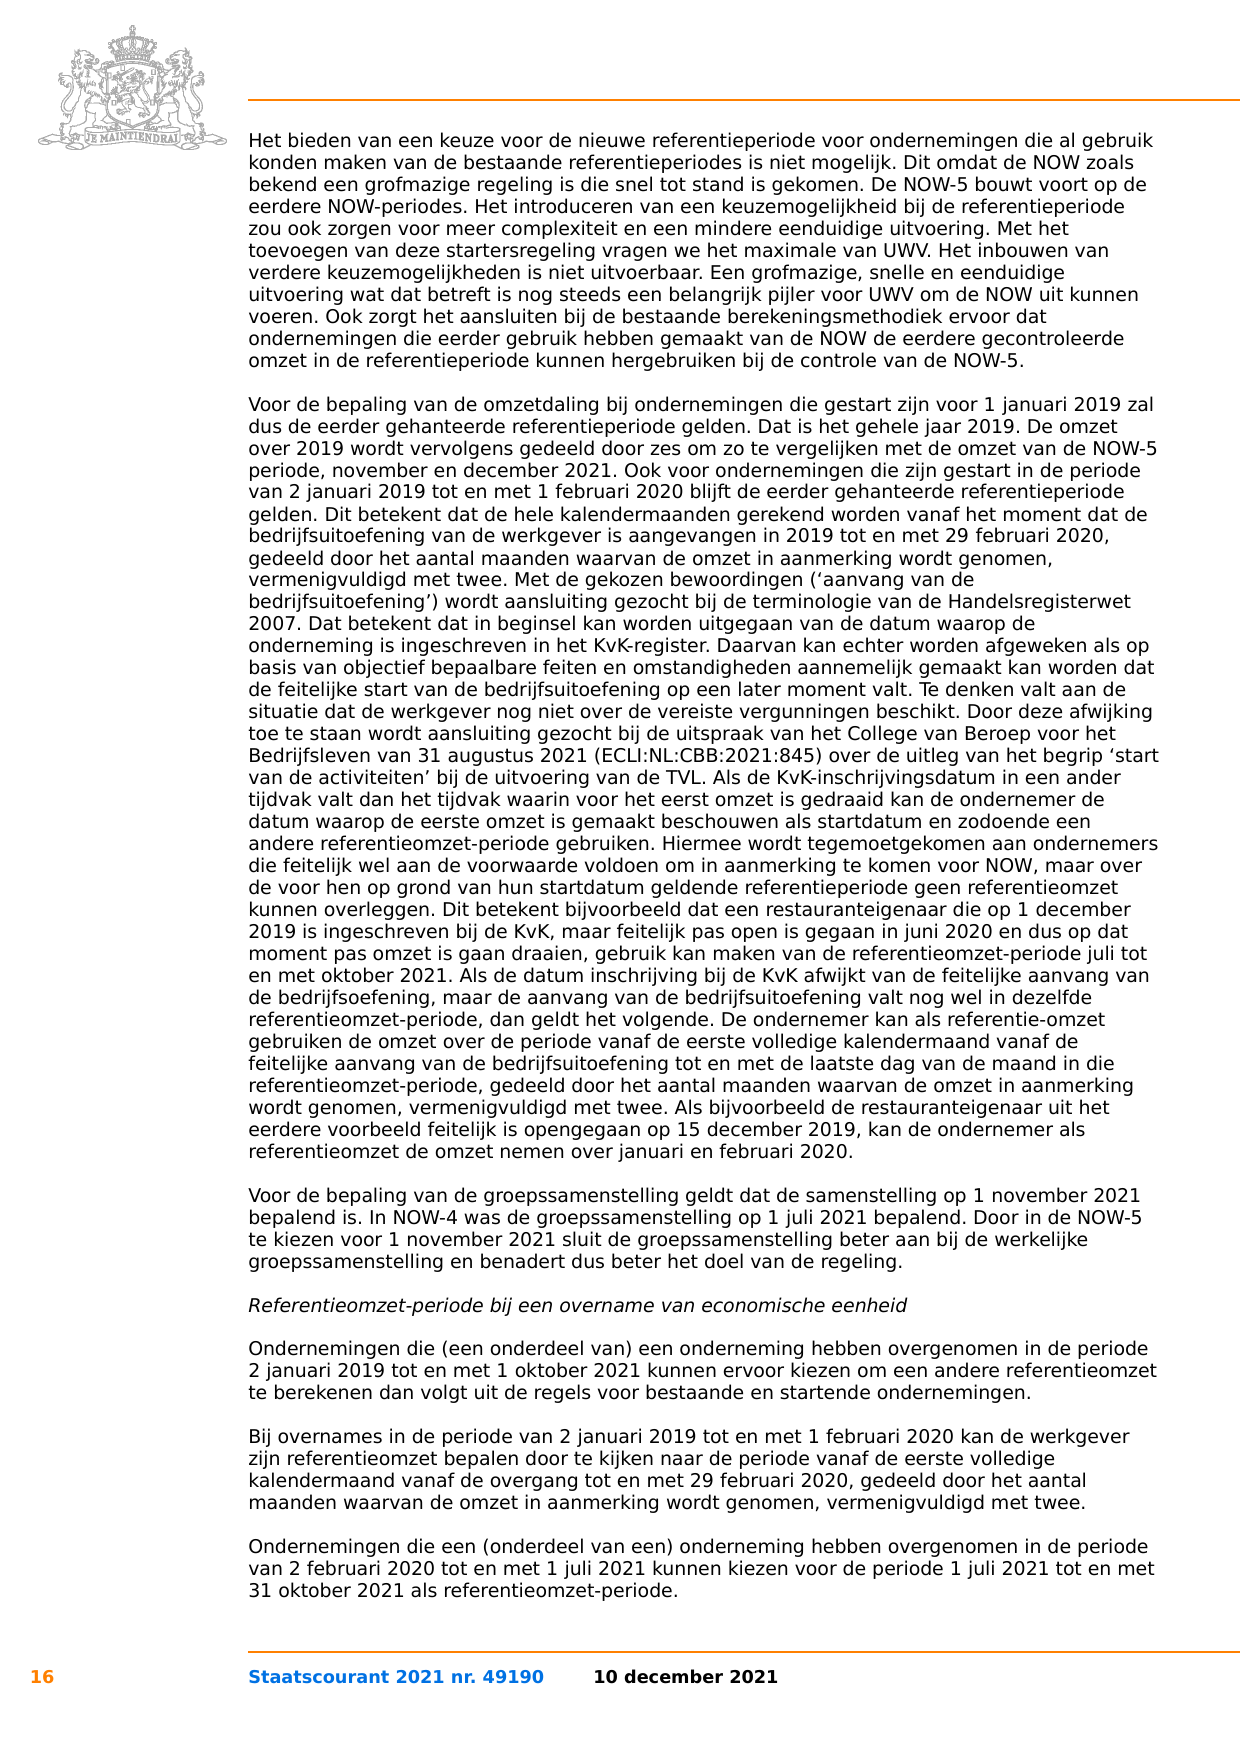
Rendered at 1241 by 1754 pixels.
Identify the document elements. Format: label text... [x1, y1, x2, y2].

text Ondernemingen die een (onderdeel van een) onderneming hebben overgenomen in de periode van 2 februari 2020 tot en met 1 juli 2021 kunnen kiezen voor de periode 1 juli 2021 tot en met 31 oktober 2021 als referentieomzet-periode. [248, 1536, 1163, 1602]
picture [38, 25, 227, 150]
text Voor de bepaling van de omzetdaling bij ondernemingen die gestart zijn voor 1 januari 2019 zal dus de eerder gehanteerde referentieperiode gelden. Dat is het gehele jaar 2019. De omzet over 2019 wordt vervolgens gedeeld door zes om zo te vergelijken met de omzet van de NOW-5 periode, november en december 2021. Ook voor ondernemingen die zijn gestart in de periode van 2 januari 2019 tot en met 1 februari 2020 blijft de eerder gehanteerde referentieperiode gelden. Dit betekent dat de hele kalendermaanden gerekend worden vanaf het moment dat de bedrijfsuitoefening van de werkgever is aangevangen in 2019 tot en met 29 februari 2020, gedeeld door het aantal maanden waarvan de omzet in aanmerking wordt genomen, vermenigvuldigd met twee. Met de gekozen bewoordingen (‘aanvang van de bedrijfsuitoefening’) wordt aansluiting gezocht bij de terminologie van de Handelsregisterwet 2007. Dat betekent dat in beginsel kan worden uitgegaan van de datum waarop de onderneming is ingeschreven in het KvK-register. Daarvan kan echter worden afgeweken als op basis van objectief bepaalbare feiten en omstandigheden aannemelijk gemaakt kan worden dat de feitelijke start van de bedrijfsuitoefening op een later moment valt. Te denken valt aan de situatie dat de werkgever nog niet over de vereiste vergunningen beschikt. Door deze afwijking toe te staan wordt aansluiting gezocht bij de uitspraak van het College van Beroep voor het Bedrijfsleven van 31 augustus 2021 (ECLI:NL:CBB:2021:845) over de uitleg van het begrip ‘start van de activiteiten’ bij de uitvoering van de TVL. Als de KvK-inschrijvingsdatum in een ander tijdvak valt dan het tijdvak waarin voor het eerst omzet is gedraaid kan de ondernemer de datum waarop de eerste omzet is gemaakt beschouwen als startdatum en zodoende een andere referentieomzet-periode gebruiken. Hiermee wordt tegemoetgekomen aan ondernemers die feitelijk wel aan de voorwaarde voldoen om in aanmerking te komen voor NOW, maar over de voor hen op grond van hun startdatum geldende referentieperiode geen referentieomzet kunnen overleggen. Dit betekent bijvoorbeeld dat een restauranteigenaar die op 1 december 2019 is ingeschreven bij de KvK, maar feitelijk pas open is gegaan in juni 2020 en dus op dat moment pas omzet is gaan draaien, gebruik kan maken van de referentieomzet-periode juli tot en met oktober 2021. Als de datum inschrijving bij de KvK afwijkt van de feitelijke aanvang van de bedrijfsoefening, maar de aanvang van de bedrijfsuitoefening valt nog wel in dezelfde referentieomzet-periode, dan geldt het volgende. De ondernemer kan als referentie-omzet gebruiken de omzet over de periode vanaf de eerste volledige kalendermaand vanaf de feitelijke aanvang van de bedrijfsuitoefening tot en met de laatste dag van de maand in die referentieomzet-periode, gedeeld door het aantal maanden waarvan de omzet in aanmerking wordt genomen, vermenigvuldigd met twee. Als bijvoorbeeld de restauranteigenaar uit het eerdere voorbeeld feitelijk is opengegaan op 15 december 2019, kan de ondernemer als referentieomzet de omzet nemen over januari en februari 2020. [248, 393, 1163, 1163]
text Bij overnames in de periode van 2 januari 2019 tot en met 1 februari 2020 kan de werkgever zijn referentieomzet bepalen door te kijken naar de periode vanaf de eerste volledige kalendermaand vanaf de overgang tot en met 29 februari 2020, gedeeld door het aantal maanden waarvan de omzet in aanmerking wordt genomen, vermenigvuldigd met twee. [248, 1426, 1163, 1514]
text Voor de bepaling van de groepssamenstelling geldt dat de samenstelling op 1 november 2021 bepalend is. In NOW-4 was de groepssamenstelling op 1 juli 2021 bepalend. Door in de NOW-5 te kiezen voor 1 november 2021 sluit de groepssamenstelling beter aan bij de werkelijke groepssamenstelling en benadert dus beter het doel van de regeling. [248, 1185, 1163, 1273]
text Ondernemingen die (een onderdeel van) een onderneming hebben overgenomen in de periode 2 januari 2019 tot en met 1 oktober 2021 kunnen ervoor kiezen om een andere referentieomzet te berekenen dan volgt uit de regels voor bestaande en startende ondernemingen. [248, 1338, 1163, 1404]
text Het bieden van een keuze voor de nieuwe referentieperiode voor ondernemingen die al gebruik konden maken van de bestaande referentieperiodes is niet mogelijk. Dit omdat de NOW zoals bekend een grofmazige regeling is die snel tot stand is gekomen. De NOW-5 bouwt voort op de eerdere NOW-periodes. Het introduceren van een keuzemogelijkheid bij de referentieperiode zou ook zorgen voor meer complexiteit en een mindere eenduidige uitvoering. Met het toevoegen van deze startersregeling vragen we het maximale van UWV. Het inbouwen van verdere keuzemogelijkheden is niet uitvoerbaar. Een grofmazige, snelle en eenduidige uitvoering wat dat betreft is nog steeds een belangrijk pijler voor UWV om de NOW uit kunnen voeren. Ook zorgt het aansluiten bij de bestaande berekeningsmethodiek ervoor dat ondernemingen die eerder gebruik hebben gemaakt van de NOW de eerdere gecontroleerde omzet in de referentieperiode kunnen hergebruiken bij de controle van de NOW-5. [248, 130, 1163, 372]
subtitle Referentieomzet-periode bij een overname van economische eenheid [248, 1294, 1163, 1316]
